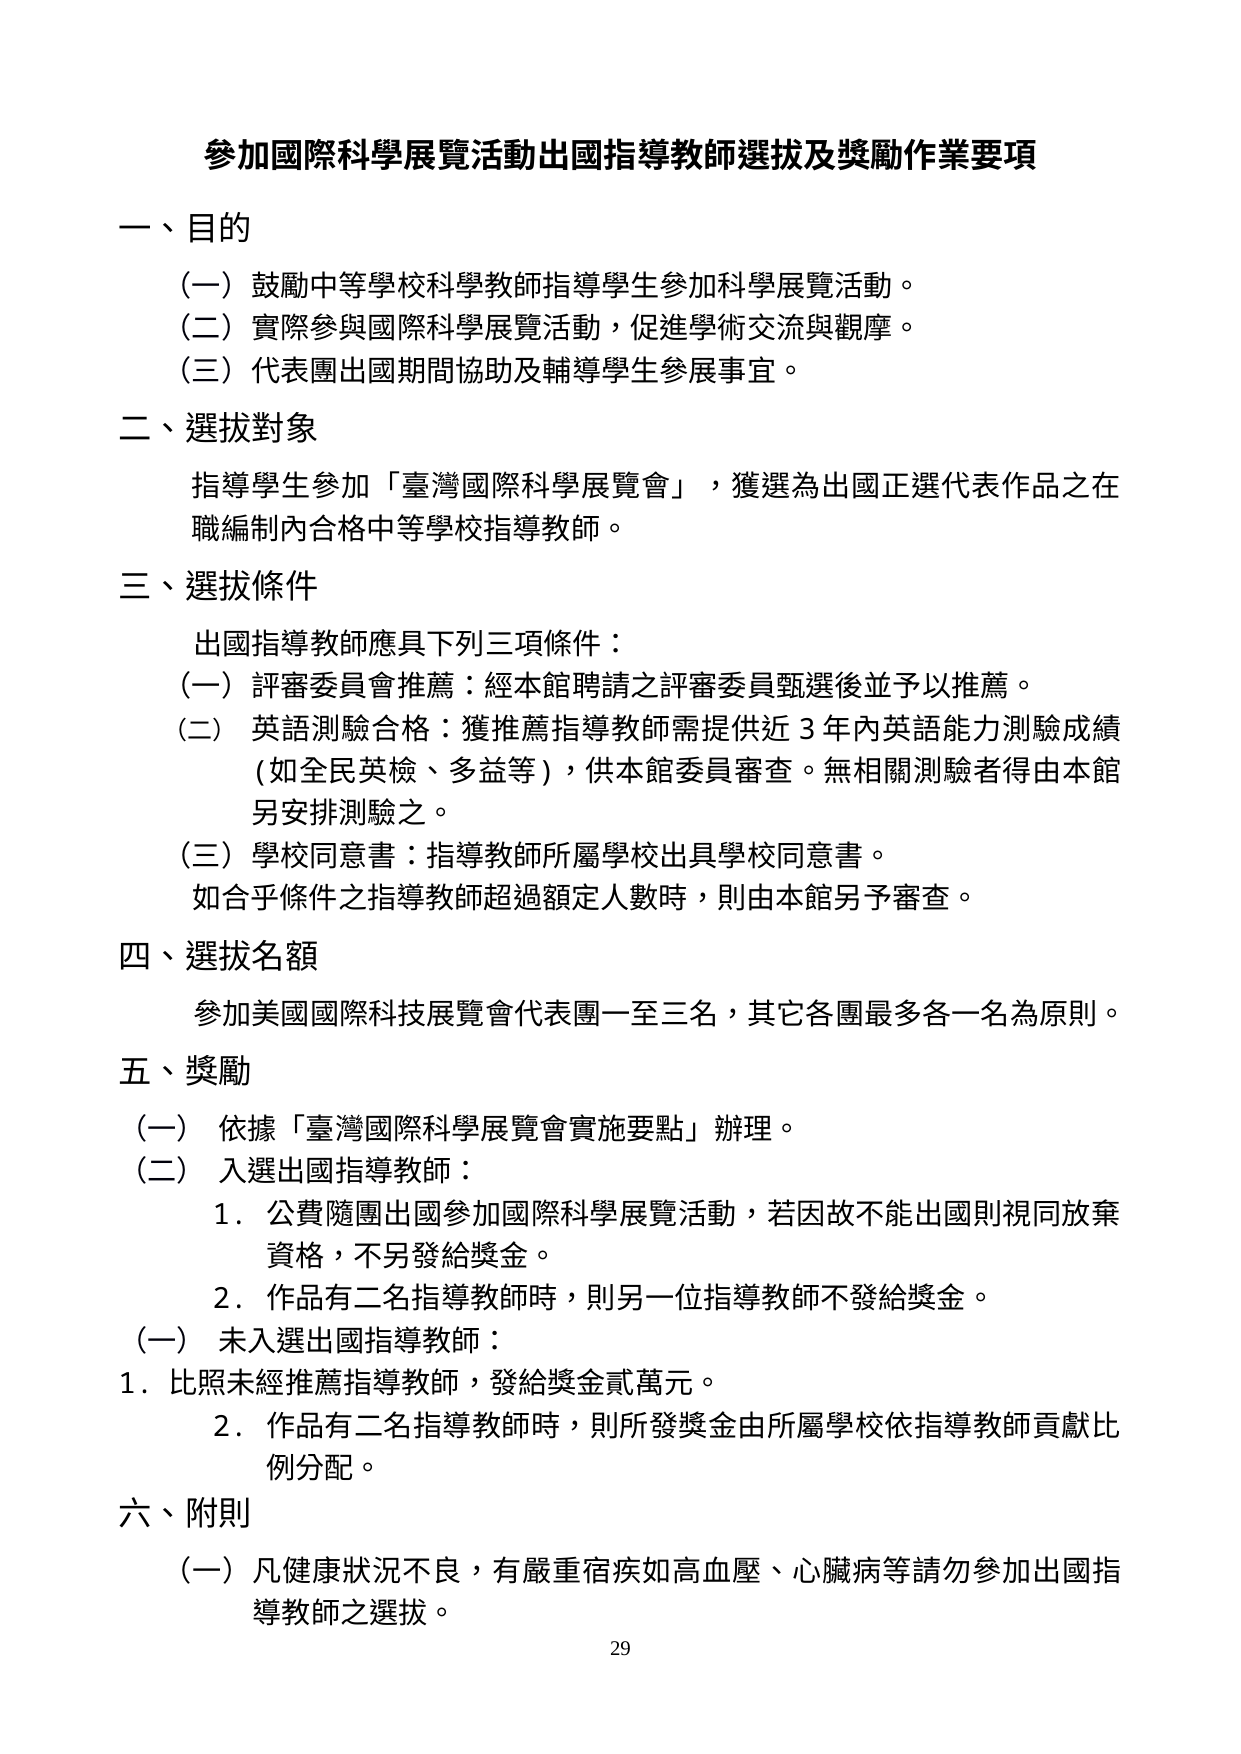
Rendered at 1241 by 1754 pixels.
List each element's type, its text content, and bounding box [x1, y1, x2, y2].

text 五、獎勵 [118, 1045, 1122, 1093]
list 未入選出國指導教師： [118, 1317, 1122, 1360]
text 四、選拔名額 [118, 929, 1122, 978]
text 一、目的 [118, 202, 1122, 250]
list 英語測驗合格：獲推薦指導教師需提供近3年內英語能力測驗成績(如全民英檢、多益等)，供本館委員審查。無相關測驗者得由本館另安排測驗之。 [162, 705, 1122, 832]
list 代表團出國期間協助及輔導學生參展事宜。 [162, 347, 1122, 390]
text 指導學生參加「臺灣國際科學展覽會」，獲選為出國正選代表作品之在職編制內合格中等學校指導教師。 [192, 463, 1122, 547]
list 比照未經推薦指導教師，發給獎金貳萬元。 [118, 1360, 1122, 1402]
text 出國指導教師應具下列三項條件： [193, 621, 1122, 663]
list 學校同意書：指導教師所屬學校出具學校同意書。 [162, 832, 1122, 875]
list 評審委員會推薦：經本館聘請之評審委員甄選後並予以推薦。 [162, 663, 1122, 705]
list 實際參與國際科學展覽活動，促進學術交流與觀摩。 [162, 305, 1122, 347]
text （一）凡健康狀況不良，有嚴重宿疾如高血壓、心臟病等請勿參加出國指導教師之選拔。 [162, 1547, 1122, 1632]
list 作品有二名指導教師時，則所發獎金由所屬學校依指導教師貢獻比例分配。 [212, 1402, 1122, 1487]
list 依據「臺灣國際科學展覽會實施要點」辦理。 [118, 1106, 1122, 1148]
text 參加國際科學展覽活動出國指導教師選拔及獎勵作業要項 [118, 131, 1122, 177]
list 作品有二名指導教師時，則另一位指導教師不發給獎金。 [212, 1275, 1122, 1317]
list 公費隨團出國參加國際科學展覽活動，若因故不能出國則視同放棄資格，不另發給獎金。 [212, 1190, 1122, 1275]
text 參加美國國際科技展覽會代表團一至三名，其它各團最多各一名為原則。 [193, 990, 1122, 1032]
text 六、附則 [118, 1487, 1122, 1535]
text 三、選拔條件 [118, 560, 1122, 608]
text 如合乎條件之指導教師超過額定人數時，則由本館另予審查。 [192, 875, 1122, 917]
list 入選出國指導教師： [118, 1148, 1122, 1190]
text 二、選拔對象 [118, 402, 1122, 450]
list 鼓勵中等學校科學教師指導學生參加科學展覽活動。 [162, 263, 1122, 305]
